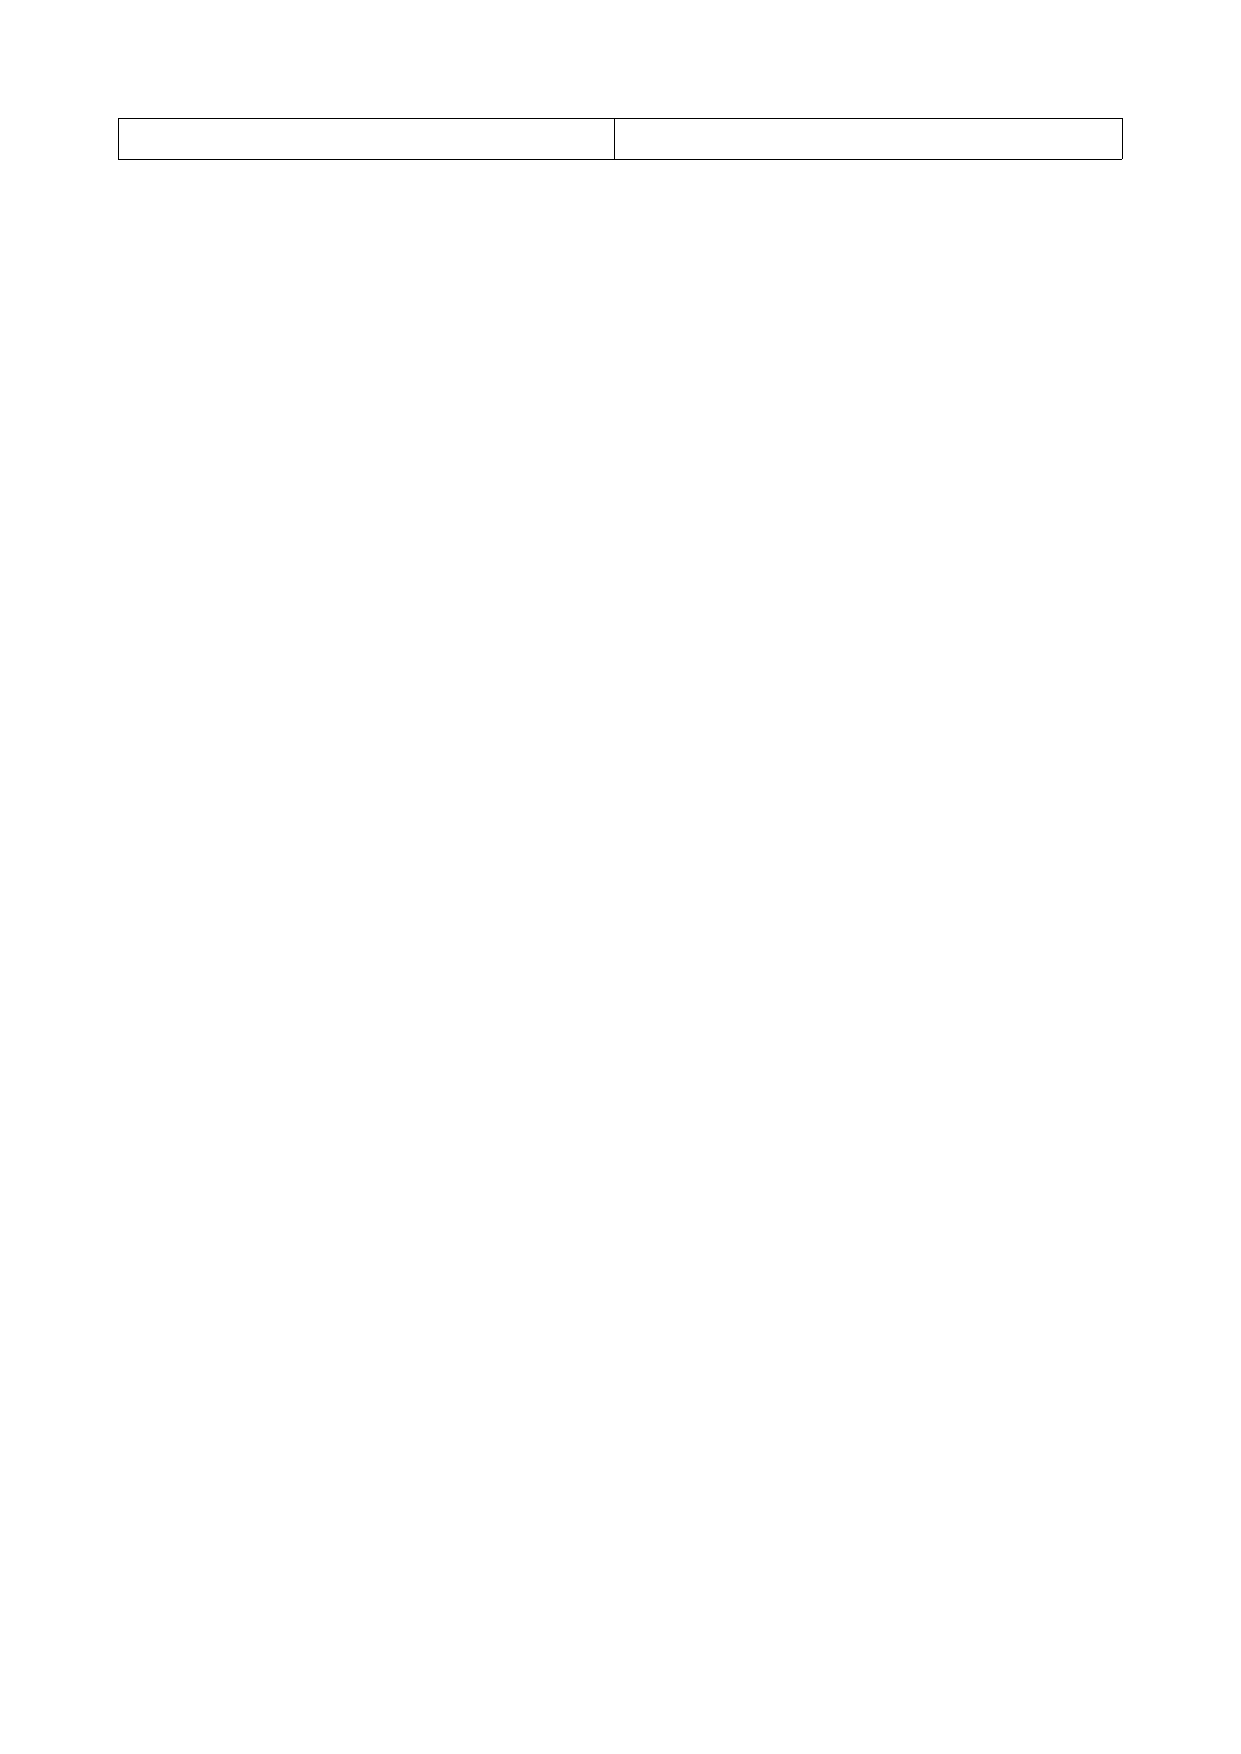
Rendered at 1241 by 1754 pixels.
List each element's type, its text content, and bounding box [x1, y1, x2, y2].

table_cell Dimanche soir salade bicolore pâte bolognaise yaourt nature crème dessers au café [615, 119, 1122, 158]
table_cell Dimanche midi asperge blanche mayo cordon bleu petits pois au jus carré demi sel poire au sirop [119, 119, 614, 158]
